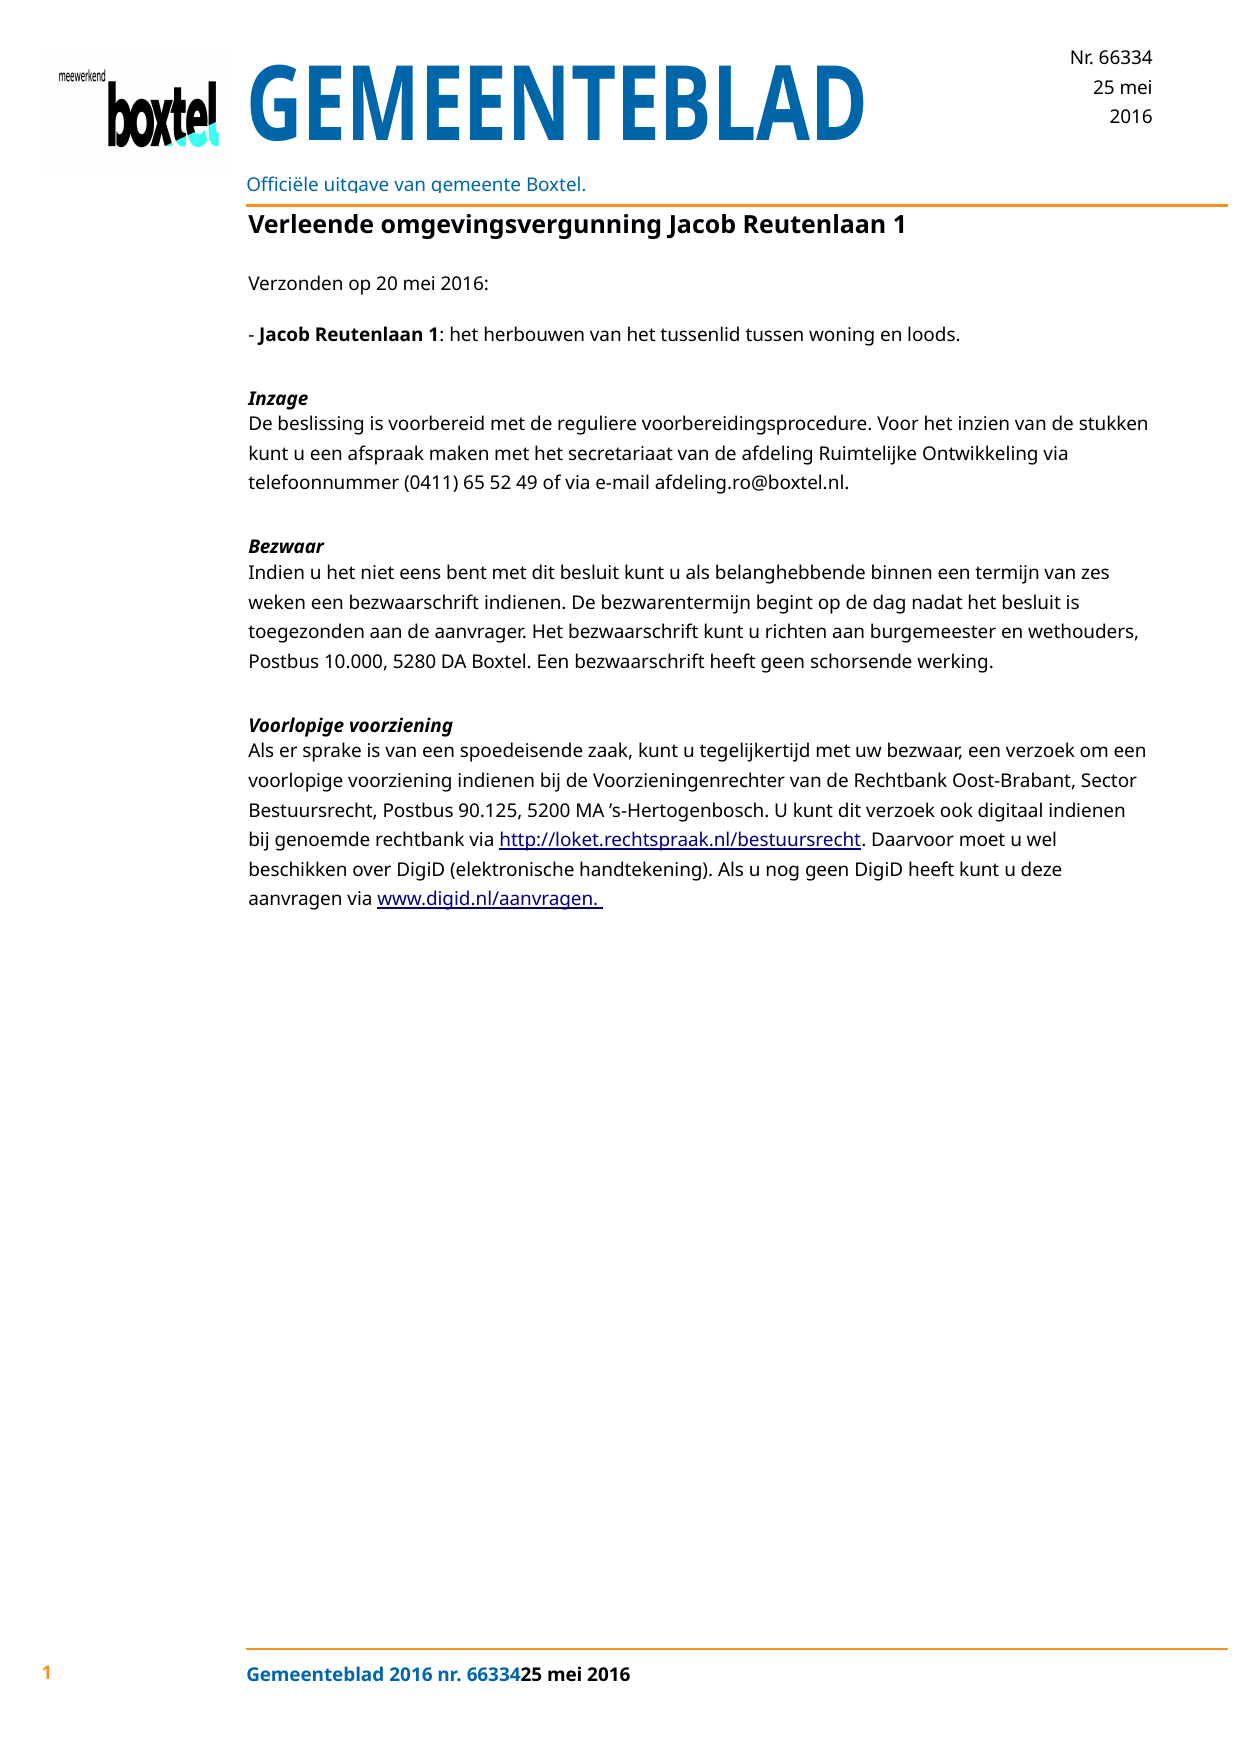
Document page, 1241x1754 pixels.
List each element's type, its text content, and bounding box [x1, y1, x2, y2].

text De beslissing is voorbereid met de reguliere voorbereidingsprocedure. Voor het inzien van de stukken kunt u een afspraak maken met het secretariaat van de afdeling Ruimtelijke Ontwikkeling via telefoonnummer (0411) 65 52 49 of via e-mail afdeling.ro@boxtel.nl. [248, 410, 1152, 495]
text Als er sprake is van een spoedeisende zaak, kunt u tegelijkertijd met uw bezwaar, een verzoek om een voorlopige voorziening indienen bij de Voorzieningenrechter van de Rechtbank Oost-Brabant, Sector Bestuursrecht, Postbus 90.125, 5200 MA ’s-Hertogenbosch. U kunt dit verzoek ook digitaal indienen bij genoemde rechtbank via http://loket.rechtspraak.nl/bestuursrecht. Daarvoor moet u wel beschikken over DigiD (elektronische handtekening). Als u nog geen DigiD heeft kunt u deze aanvragen via www.digid.nl/aanvragen. [248, 738, 1152, 911]
text Bezwaar [248, 533, 1152, 559]
picture [41, 47, 231, 172]
text Verleende omgevingsvergunning Jacob Reutenlaan 1 [248, 207, 1152, 241]
text Voorlopige voorziening [248, 712, 1152, 738]
text Inzage [248, 385, 1152, 410]
text Indien u het niet eens bent met dit besluit kunt u als belanghebbende binnen een termijn van zes weken een bezwaarschrift indienen. De bezwarentermijn begint op de dag nadat het besluit is toegezonden aan de aanvrager. Het bezwaarschrift kunt u richten aan burgemeester en wethouders, Postbus 10.000, 5280 DA Boxtel. Een bezwaarschrift heeft geen schorsende werking. [248, 559, 1152, 674]
text Verzonden op 20 mei 2016: [248, 270, 1152, 296]
text - Jacob Reutenlaan 1: het herbouwen van het tussenlid tussen woning en loods. [248, 321, 1152, 346]
